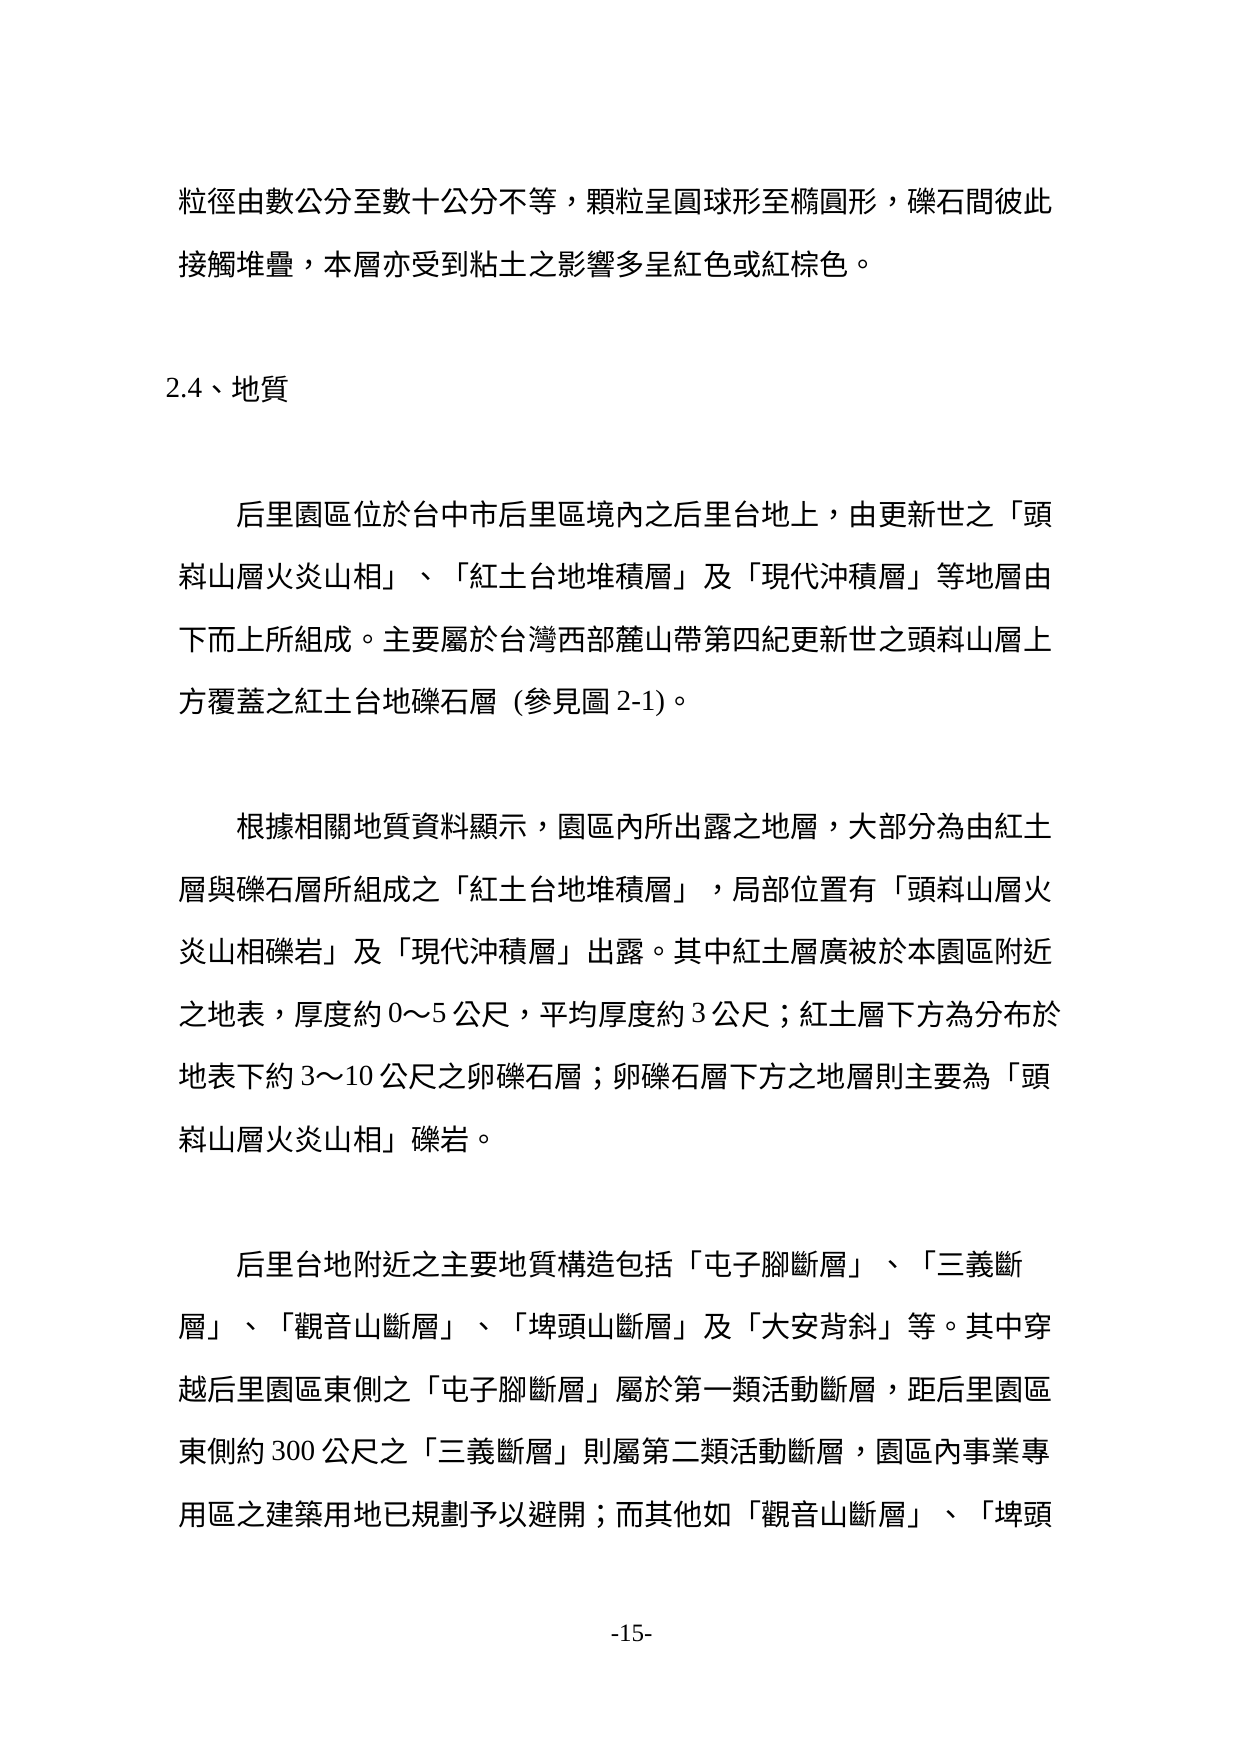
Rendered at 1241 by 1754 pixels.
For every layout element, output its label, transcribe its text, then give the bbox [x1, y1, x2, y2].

subtitle 2.4、地質 [165, 346, 1071, 408]
text 根據相關地質資料顯示，園區內所出露之地層，大部分為由紅土層與礫石層所組成之「紅土台地堆積層」，局部位置有「頭嵙山層火炎山相礫岩」及「現代沖積層」出露。其中紅土層廣被於本園區附近之地表，厚度約0～5公尺，平均厚度約3公尺；紅土層下方為分布於地表下約3～10公尺之卵礫石層；卵礫石層下方之地層則主要為「頭嵙山層火炎山相」礫岩。 [178, 783, 1071, 1158]
text 后里園區位於台中市后里區境內之后里台地上，由更新世之「頭嵙山層火炎山相」、「紅土台地堆積層」及「現代沖積層」等地層由下而上所組成。主要屬於台灣西部麓山帶第四紀更新世之頭嵙山層上方覆蓋之紅土台地礫石層 (參見圖2-1)。 [178, 471, 1071, 721]
text 根據地質鑽探結果及相關地質資料顯示，園區內所出露之地層分佈尚稱單純，主要為紅土層與礫石層。其中紅土層廣被於本園區之地表，紅土下則為礫石層。礫石層伏於紅土層之下，由礫石、砂及黏土所組成，其中以礫石約佔94%～76%最多，砂及粘土為其主要之膠結填充物，但膠結性不佳，遇水則容易軟化，礫石則以石英質砂岩為主，粒徑由數公分至數十公分不等，顆粒呈圓球形至橢圓形，礫石間彼此接觸堆疊，本層亦受到粘土之影響多呈紅色或紅棕色。 [178, 158, 1071, 283]
text 后里台地附近之主要地質構造包括「屯子腳斷層」、「三義斷層」、「觀音山斷層」、「埤頭山斷層」及「大安背斜」等。其中穿越后里園區東側之「屯子腳斷層」屬於第一類活動斷層，距后里園區東側約300公尺之「三義斷層」則屬第二類活動斷層，園區內事業專用區之建築用地已規劃予以避開；而其他如「觀音山斷層」、「埤頭 [178, 1221, 1071, 1533]
